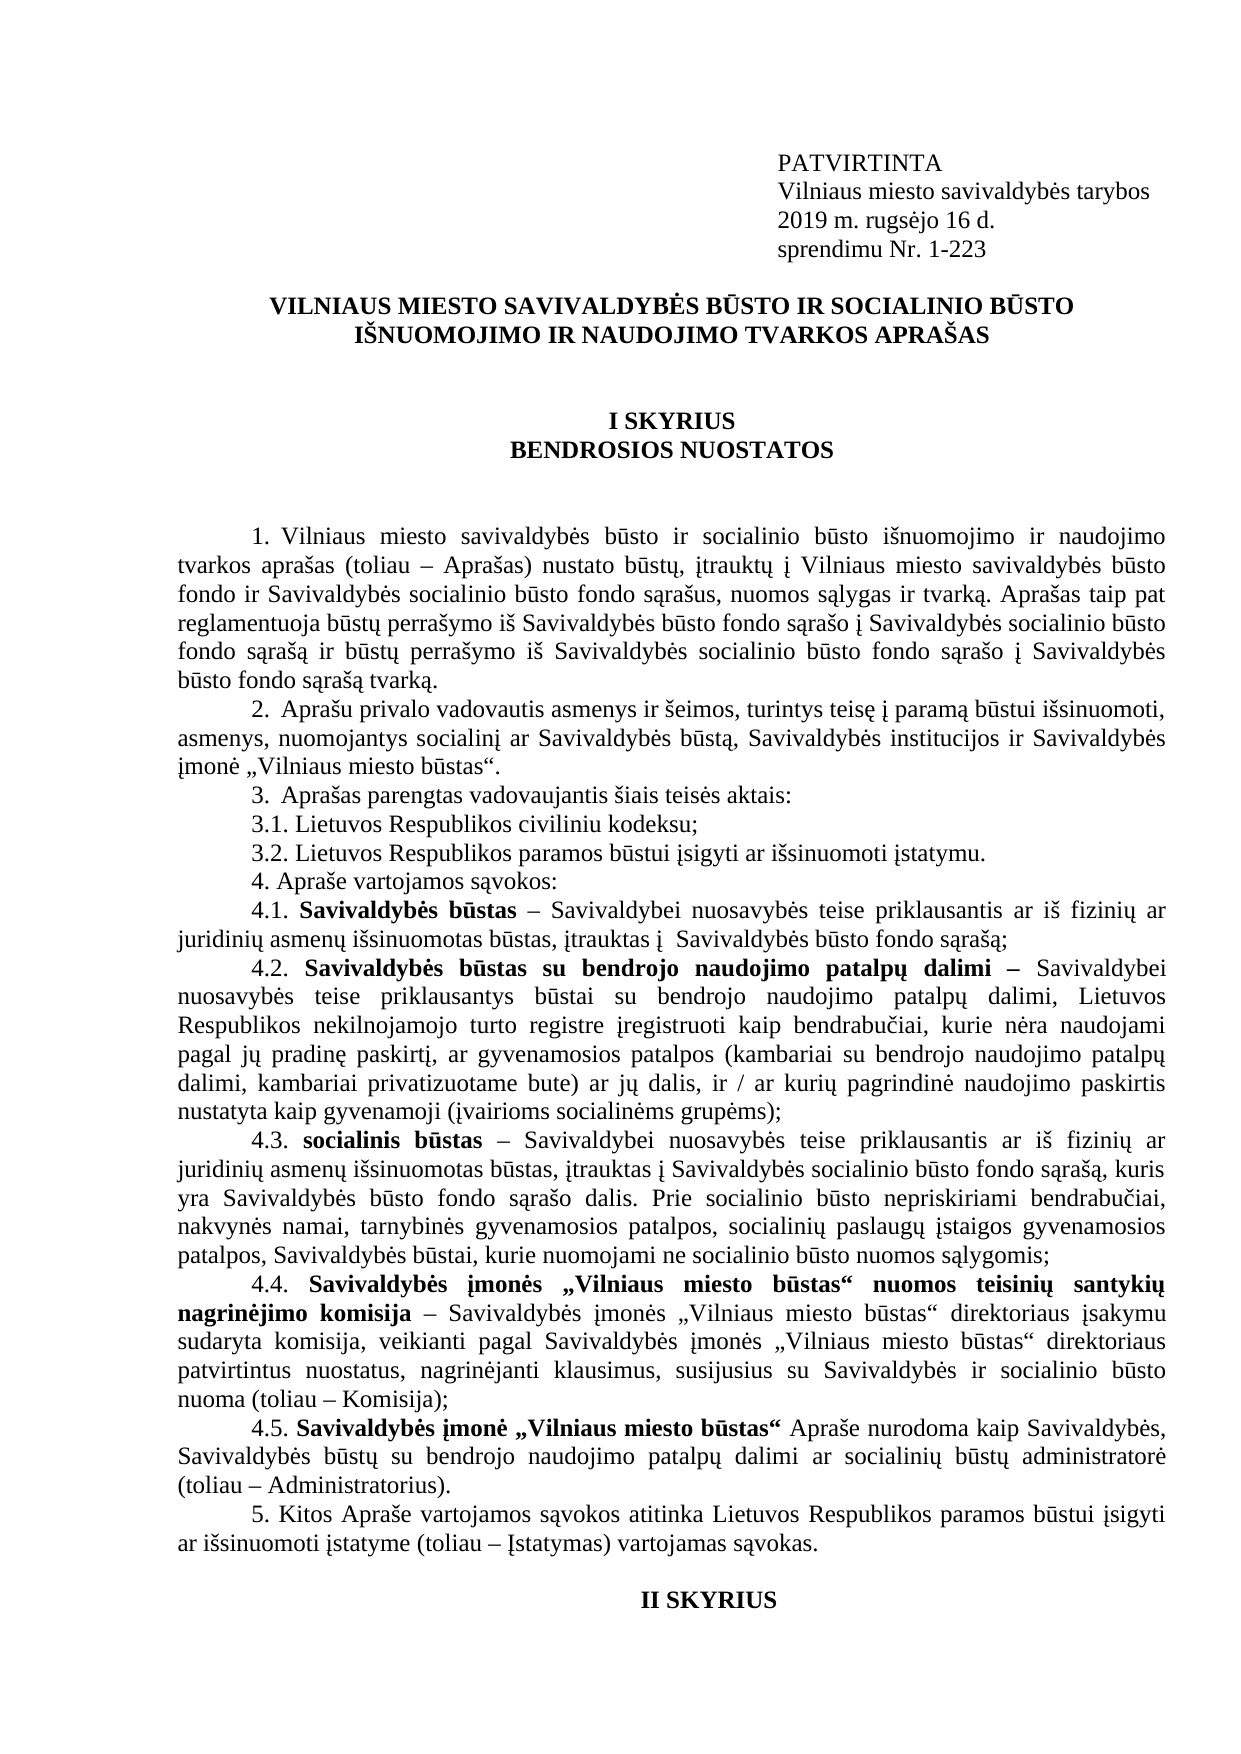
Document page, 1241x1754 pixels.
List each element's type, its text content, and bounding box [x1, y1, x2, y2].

text 4.3. socialinis būstas – Savivaldybei nuosavybės teise priklausantis ar iš fizinių ar juridinių asmenų išsinuomotas būstas, įtrauktas į Savivaldybės socialinio būsto fondo sąrašą, kuris yra Savivaldybės būsto fondo sąrašo dalis. Prie socialinio būsto nepriskiriami bendrabučiai, nakvynės namai, tarnybinės gyvenamosios patalpos, socialinių paslaugų įstaigos gyvenamosios patalpos, Savivaldybės būstai, kurie nuomojami ne socialinio būsto nuomos sąlygomis; [177, 1125, 1167, 1269]
text 5. Kitos Apraše vartojamos sąvokos atitinka Lietuvos Respublikos paramos būstui įsigyti ar išsinuomoti įstatyme (toliau – Įstatymas) vartojamas sąvokas. [177, 1499, 1167, 1556]
text 3.1. Lietuvos Respublikos civiliniu kodeksu; [177, 809, 1167, 838]
text 1. Vilniaus miesto savivaldybės būsto ir socialinio būsto išnuomojimo ir naudojimo tvarkos aprašas (toliau – Aprašas) nustato būstų, įtrauktų į Vilniaus miesto savivaldybės būsto fondo ir Savivaldybės socialinio būsto fondo sąrašus, nuomos sąlygas ir tvarką. Aprašas taip pat reglamentuoja būstų perrašymo iš Savivaldybės būsto fondo sąrašo į Savivaldybės socialinio būsto fondo sąrašą ir būstų perrašymo iš Savivaldybės socialinio būsto fondo sąrašo į Savivaldybės būsto fondo sąrašą tvarką. [177, 521, 1167, 694]
text VILNIAUS MIESTO SAVIVALDYBĖS BŪSTO IR SOCIALINIO BŪSTO IŠNUOMOJIMO IR NAUDOJIMO TVARKOS APRAŠAS [177, 291, 1167, 349]
text PATVIRTINTA [723, 148, 1167, 176]
text 4.2. Savivaldybės būstas su bendrojo naudojimo patalpų dalimi – Savivaldybei nuosavybės teise priklausantys būstai su bendrojo naudojimo patalpų dalimi, Lietuvos Respublikos nekilnojamojo turto registre įregistruoti kaip bendrabučiai, kurie nėra naudojami pagal jų pradinę paskirtį, ar gyvenamosios patalpos (kambariai su bendrojo naudojimo patalpų dalimi, kambariai privatizuotame bute) ar jų dalis, ir / ar kurių pagrindinė naudojimo paskirtis nustatyta kaip gyvenamoji (įvairioms socialinėms grupėms); [177, 953, 1167, 1125]
text Bendrosios nuostatos [177, 435, 1167, 464]
text II SKYRIUS [177, 1585, 1167, 1614]
text i SKYRIUS [177, 406, 1167, 435]
text 4.5. Savivaldybės įmonė „Vilniaus miesto būstas“ Apraše nurodoma kaip Savivaldybės, Savivaldybės būstų su bendrojo naudojimo patalpų dalimi ar socialinių būstų administratorė (toliau – Administratorius). [177, 1413, 1167, 1499]
text 2. Aprašu privalo vadovautis asmenys ir šeimos, turintys teisę į paramą būstui išsinuomoti, asmenys, nuomojantys socialinį ar Savivaldybės būstą, Savivaldybės institucijos ir Savivaldybės įmonė „Vilniaus miesto būstas“. [177, 694, 1167, 780]
text sprendimu Nr. 1-223 [723, 234, 1167, 263]
text Vilniaus miesto savivaldybės tarybos [723, 176, 1167, 205]
text 3. Aprašas parengtas vadovaujantis šiais teisės aktais: [177, 780, 1167, 809]
text 4.1. Savivaldybės būstas – Savivaldybei nuosavybės teise priklausantis ar iš fizinių ar juridinių asmenų išsinuomotas būstas, įtrauktas į Savivaldybės būsto fondo sąrašą; [177, 895, 1167, 953]
text 2019 m. rugsėjo 16 d. [723, 205, 1167, 234]
text 3.2. Lietuvos Respublikos paramos būstui įsigyti ar išsinuomoti įstatymu. [177, 838, 1167, 866]
text 4. Apraše vartojamos sąvokos: [177, 866, 1167, 895]
text 4.4. Savivaldybės įmonės „Vilniaus miesto būstas“ nuomos teisinių santykių nagrinėjimo komisija – Savivaldybės įmonės „Vilniaus miesto būstas“ direktoriaus įsakymu sudaryta komisija, veikianti pagal Savivaldybės įmonės „Vilniaus miesto būstas“ direktoriaus patvirtintus nuostatus, nagrinėjanti klausimus, susijusius su Savivaldybės ir socialinio būsto nuoma (toliau – Komisija); [177, 1269, 1167, 1413]
